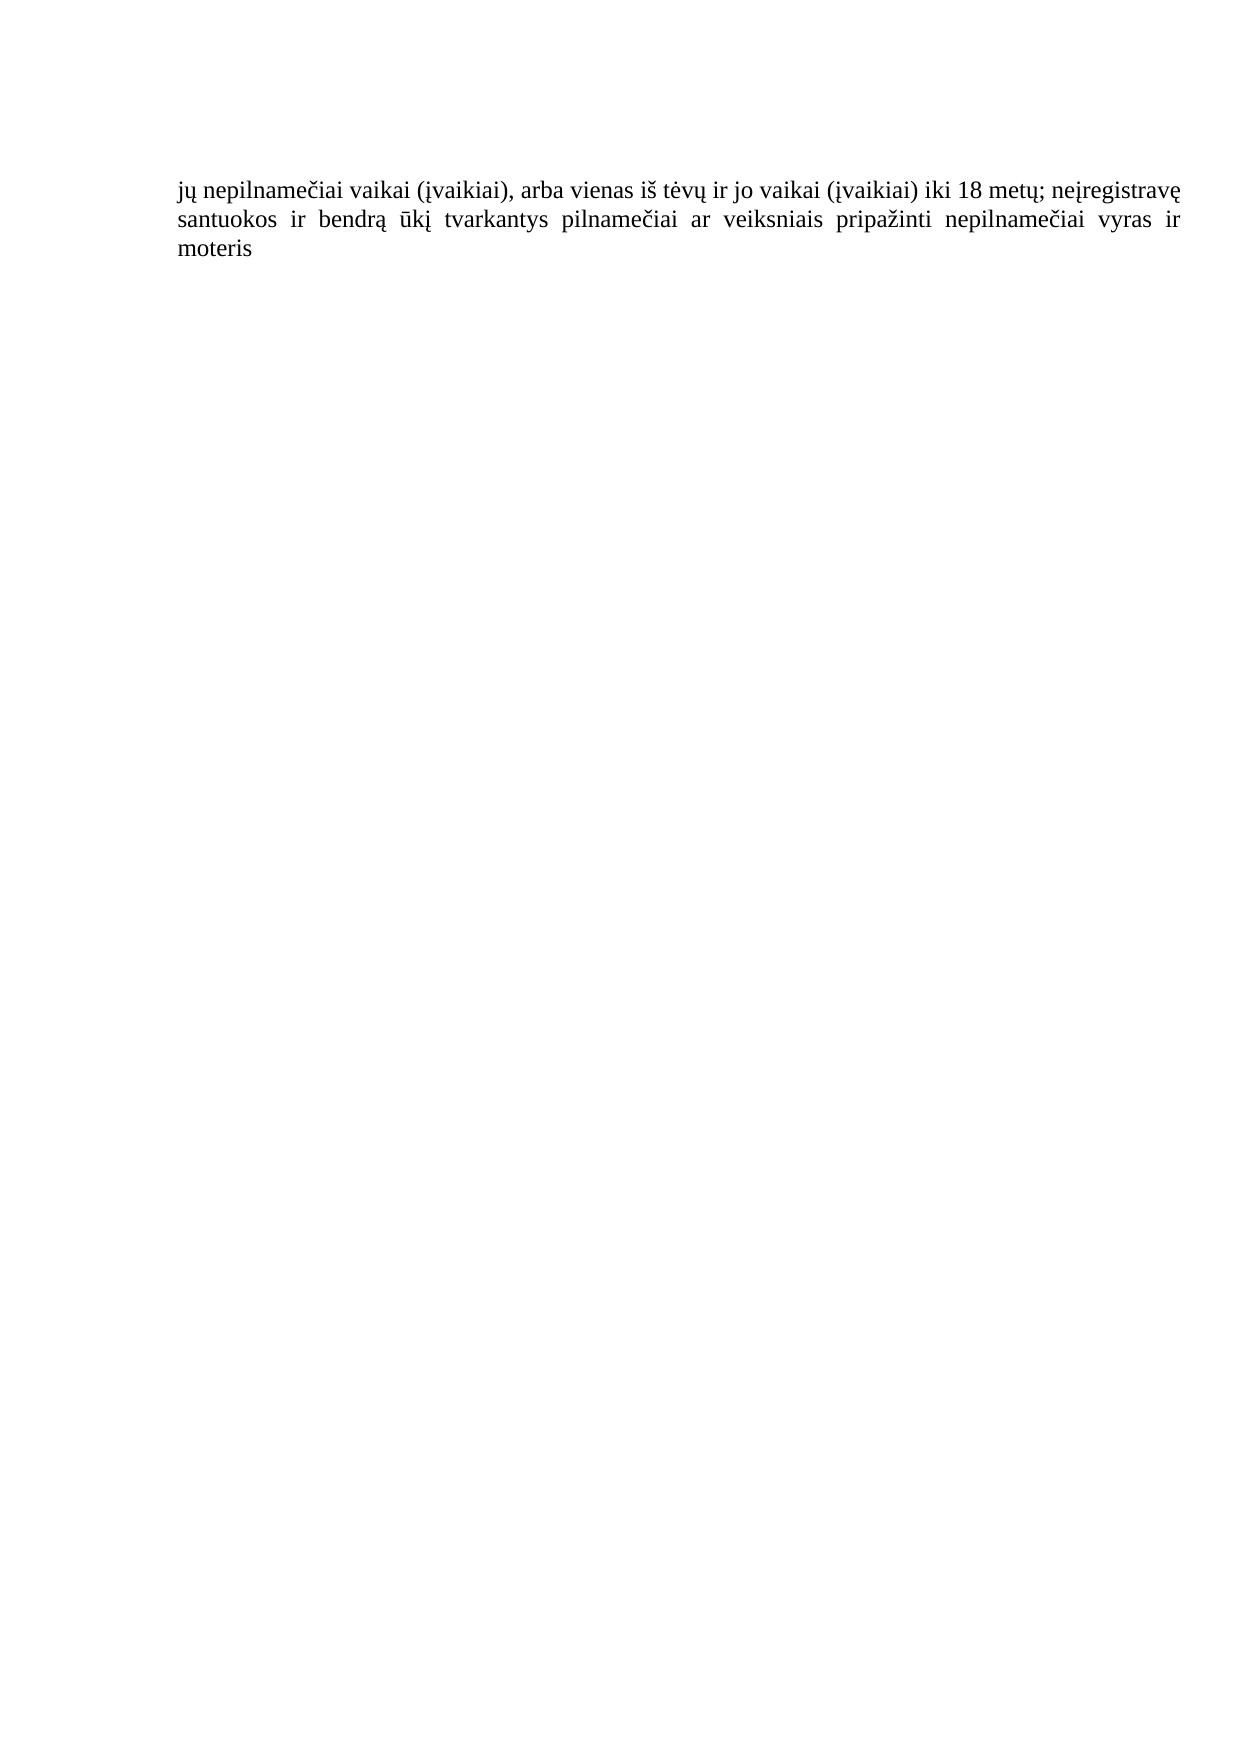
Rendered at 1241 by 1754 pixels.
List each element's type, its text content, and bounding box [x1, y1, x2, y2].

text jų nepilnamečiai vaikai (įvaikiai), arba vienas iš tėvų ir jo vaikai (įvaikiai) iki 18 metų; neįregistravę santuokos ir bendrą ūkį tvarkantys pilnamečiai ar veiksniais pripažinti nepilnamečiai vyras ir moteris [177, 176, 1181, 262]
